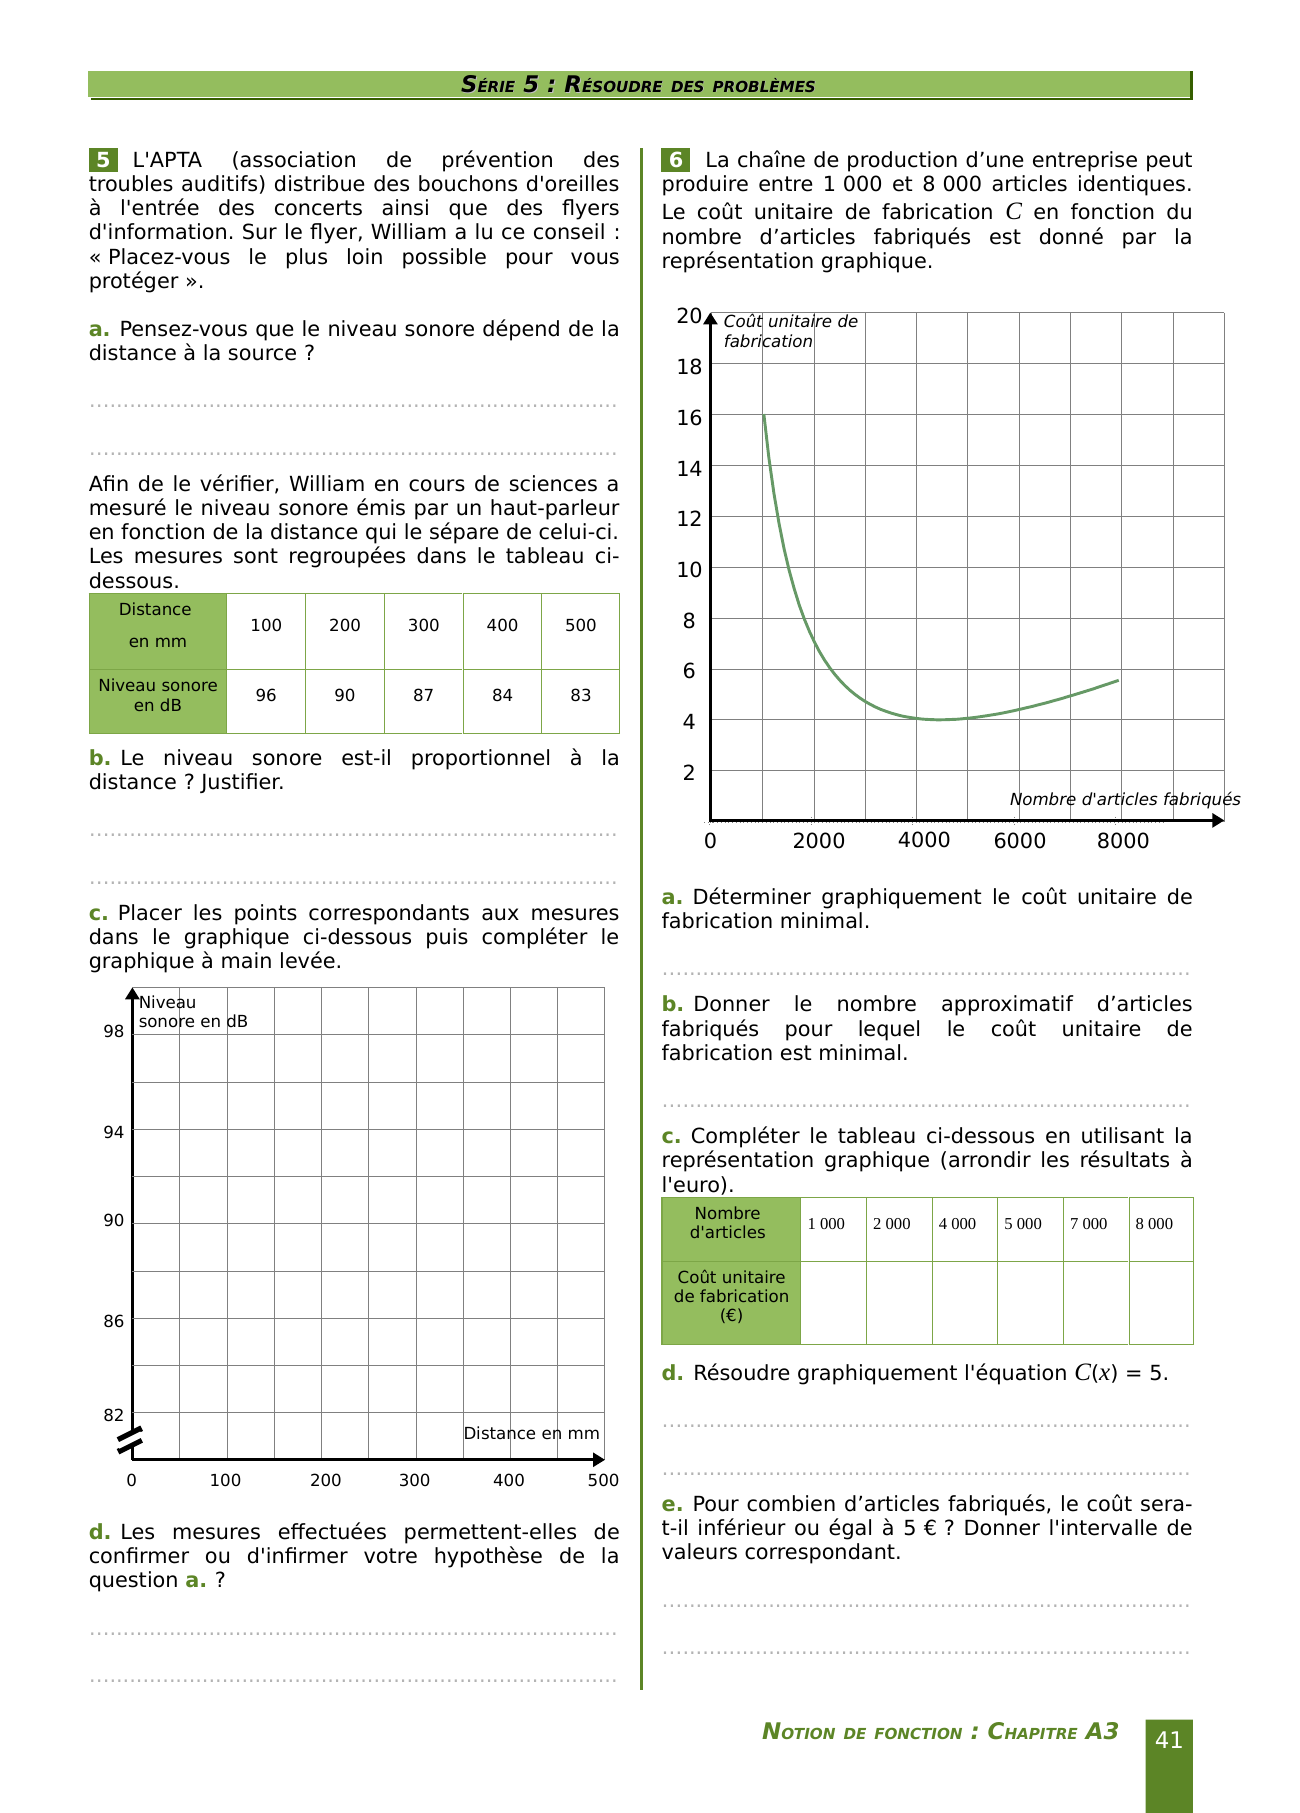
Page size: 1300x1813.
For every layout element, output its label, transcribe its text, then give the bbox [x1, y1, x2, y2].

table_header 500 [542, 594, 619, 669]
list Afin de le vérifier, William en cours de sciences a mesuré le niveau sonore émis par un haut-parleur en fonction de la distance qui le sépare de celui-ci. Les mesures sont regroupées dans le tableau ci-dessous. [88, 472, 620, 593]
table_header 8 000 [1130, 1198, 1193, 1261]
list Résoudre graphiquement l'équation C(x) = 5. [661, 1357, 1193, 1386]
table_cell [801, 1262, 866, 1344]
list …............................................................................. [661, 1565, 1193, 1612]
list ….............................................................................…............................................................................. [661, 1386, 1193, 1480]
table_cell [998, 1262, 1063, 1344]
table_cell Coût unitaire de fabrication (€) [663, 1262, 800, 1344]
list L'APTA (association de prévention des troubles auditifs) distribue des bouchons d'oreilles à l'entrée des concerts ainsi que des flyers d'information. Sur le flyer, William a lu ce conseil : « Placez-vous le plus loin possible pour vous protéger ». [88, 148, 620, 293]
list La chaîne de production d’une entreprise peut produire entre 1 000 et 8 000 articles identiques. Le coût unitaire de fabrication C en fonction du nombre d’articles fabriqués est donné par la représentation graphique. [661, 148, 1193, 273]
list …............................................................................. [661, 1612, 1193, 1659]
table_cell 87 [385, 670, 462, 733]
list ….............................................................................…............................................................................. [88, 1593, 620, 1687]
list …............................................................................. [661, 933, 1193, 981]
table_header Nombre d'articles [663, 1198, 800, 1261]
list Le niveau sonore est-il proportionnel à la distance ? Justifier. [88, 746, 620, 794]
table_header 7 000 [1064, 1198, 1128, 1261]
table_header 400 [464, 594, 541, 669]
table_header 100 [227, 594, 305, 669]
list ….............................................................................…............................................................................. [88, 365, 620, 460]
list Déterminer graphiquement le coût unitaire de fabrication minimal. [661, 885, 1193, 933]
table_cell [1064, 1262, 1128, 1344]
table_cell [933, 1262, 997, 1344]
table_cell 96 [227, 670, 305, 733]
table_header 5 000 [998, 1198, 1063, 1261]
table_header 200 [306, 594, 384, 669]
table_cell 83 [542, 670, 619, 733]
table_cell Niveau sonore en dB [90, 670, 226, 733]
list Pour combien d’articles fabriqués, le coût sera-t-il inférieur ou égal à 5 € ? Donner l'intervalle de valeurs correspondant. [661, 1492, 1193, 1565]
list …............................................................................. [661, 1065, 1193, 1112]
table_header Distance en mm [90, 594, 226, 669]
list Pensez-vous que le niveau sonore dépend de la distance à la source ? [88, 317, 620, 365]
list Placer les points correspondants aux mesures dans le graphique ci-dessous puis compléter le graphique à main levée. [88, 901, 620, 973]
table_header 2 000 [867, 1198, 932, 1261]
table_header 1 000 [801, 1198, 866, 1261]
table_cell 90 [306, 670, 384, 733]
list Compléter le tableau ci-dessous en utilisant la représentation graphique (arrondir les résultats à l'euro). [661, 1124, 1193, 1197]
table_cell 84 [464, 670, 541, 733]
list Donner le nombre approximatif d’articles fabriqués pour lequel le coût unitaire de fabrication est minimal. [661, 992, 1193, 1065]
table_cell [867, 1262, 932, 1344]
list ….............................................................................…............................................................................. [88, 794, 620, 889]
table_cell [1130, 1262, 1193, 1344]
table_header 4 000 [933, 1198, 997, 1261]
table_header 300 [385, 594, 462, 669]
list Les mesures effectuées permettent-elles de confirmer ou d'infirmer votre hypothèse de la question a. ? [88, 1520, 620, 1593]
